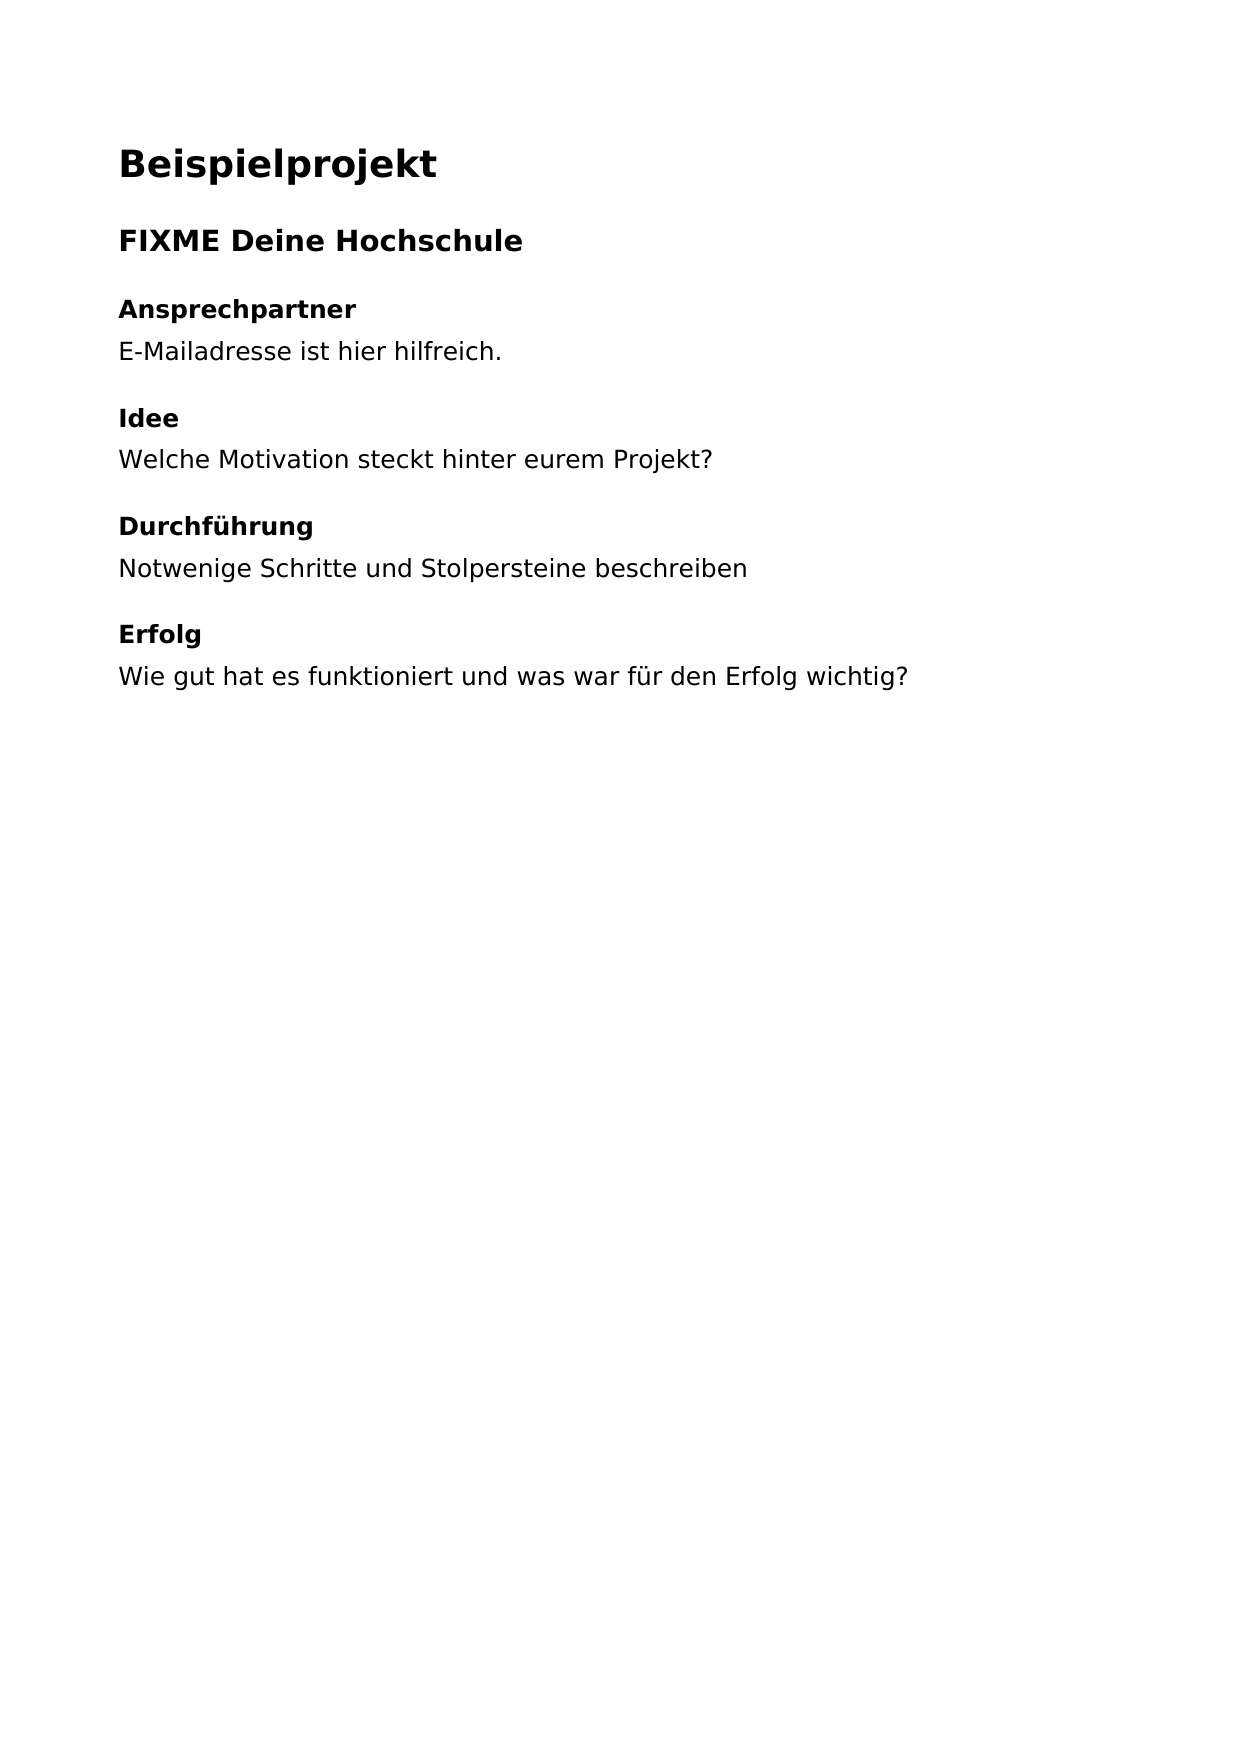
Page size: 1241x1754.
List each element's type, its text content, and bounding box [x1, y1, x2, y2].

subtitle Durchführung [118, 512, 1122, 542]
subtitle Beispielprojekt [118, 143, 1122, 187]
text Welche Motivation steckt hinter eurem Projekt? [118, 446, 1122, 475]
subtitle Idee [118, 404, 1122, 433]
subtitle Ansprechpartner [118, 296, 1122, 325]
text E-Mailadresse ist hier hilfreich. [118, 337, 1122, 367]
subtitle Erfolg [118, 621, 1122, 650]
text Wie gut hat es funktioniert und was war für den Erfolg wichtig? [118, 662, 1122, 692]
subtitle FIXME Deine Hochschule [118, 224, 1122, 258]
text Notwenige Schritte und Stolpersteine beschreiben [118, 554, 1122, 583]
